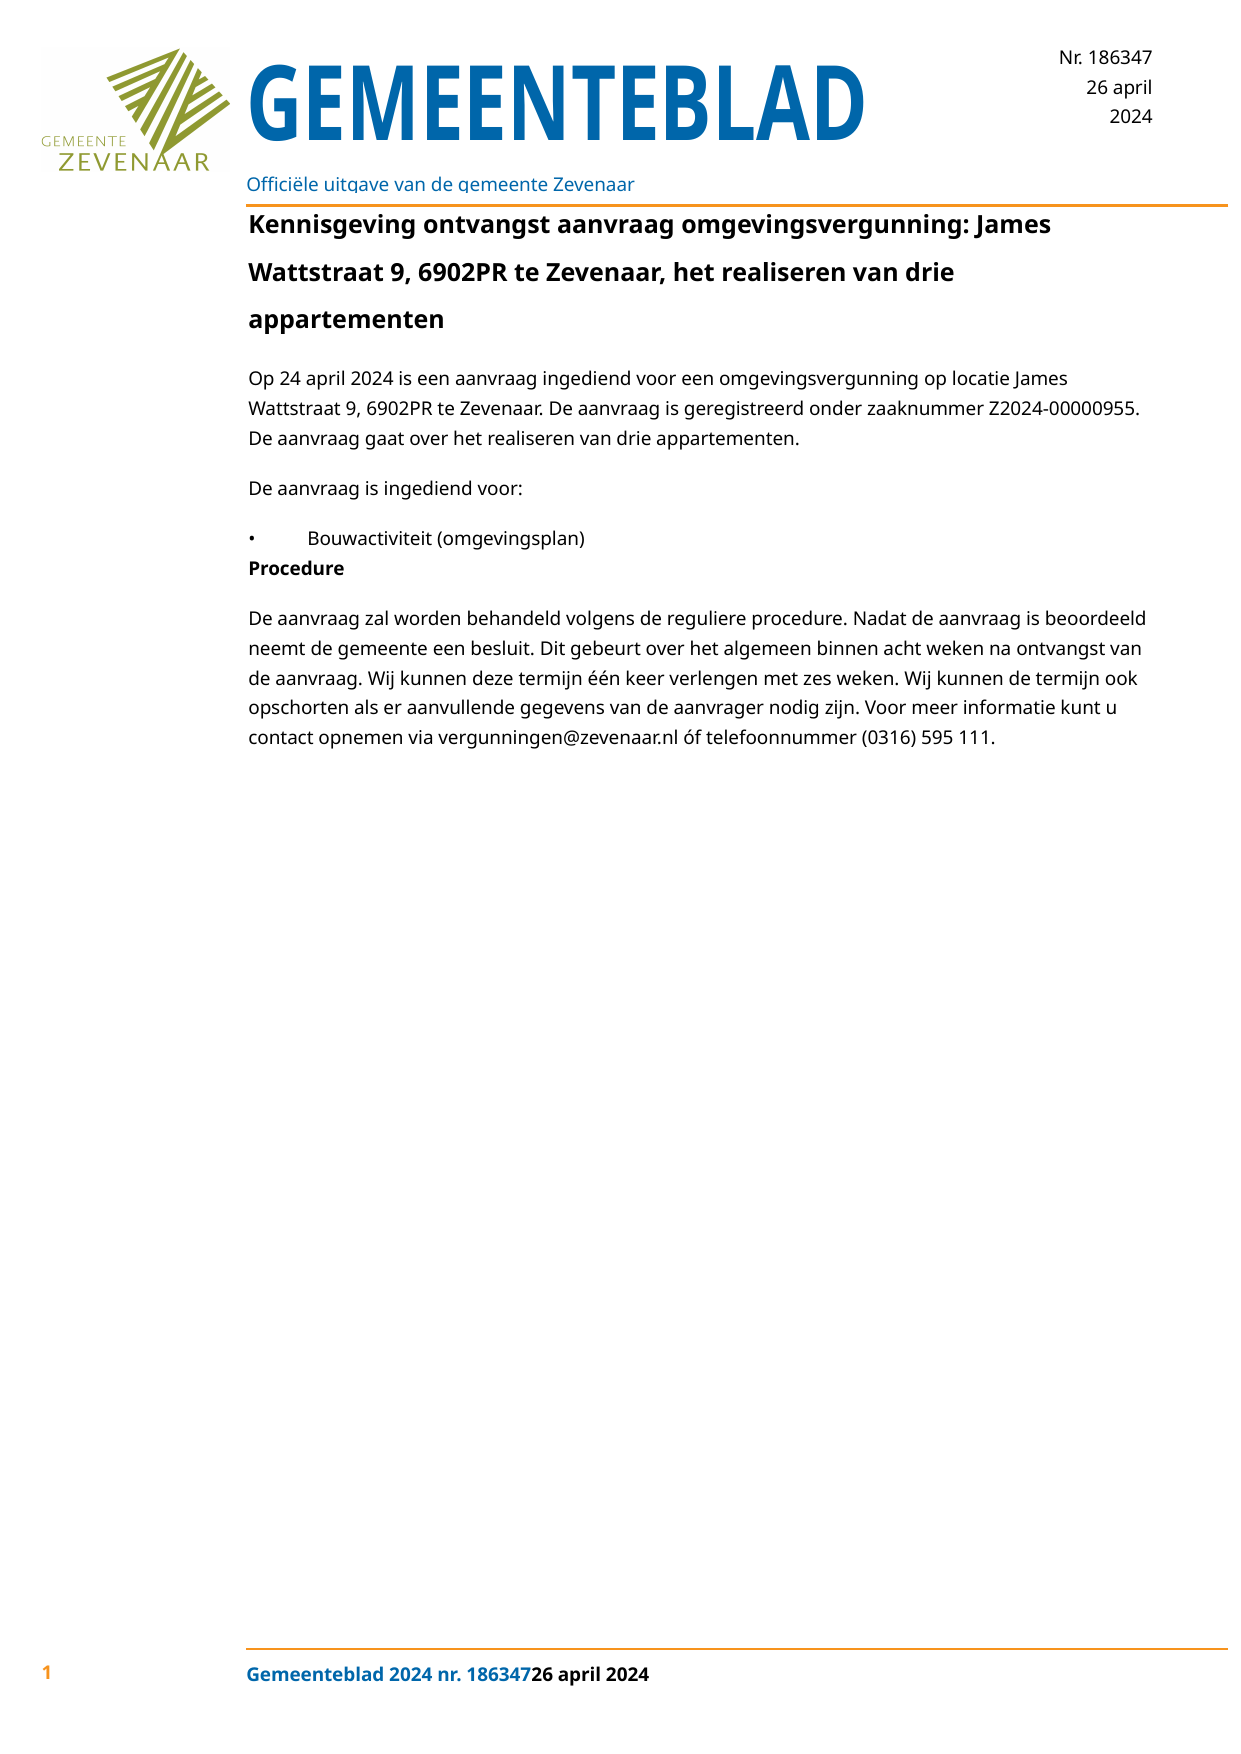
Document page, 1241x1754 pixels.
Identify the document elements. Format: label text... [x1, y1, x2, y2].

text Op 24 april 2024 is een aanvraag ingediend voor een omgevingsvergunning op locatie James Wattstraat 9, 6902PR te Zevenaar. De aanvraag is geregistreerd onder zaaknummer Z2024-00000955. De aanvraag gaat over het realiseren van drie appartementen. [248, 366, 1152, 450]
text De aanvraag zal worden behandeld volgens de reguliere procedure. Nadat de aanvraag is beoordeeld neemt de gemeente een besluit. Dit gebeurt over het algemeen binnen acht weken na ontvangst van de aanvraag. Wij kunnen deze termijn één keer verlengen met zes weken. Wij kunnen de termijn ook opschorten als er aanvullende gegevens van de aanvrager nodig zijn. Voor meer informatie kunt u contact opnemen via vergunningen@zevenaar.nl óf telefoonnummer (0316) 595 111. [248, 606, 1152, 749]
picture [41, 47, 231, 172]
text Kennisgeving ontvangst aanvraag omgevingsvergunning: James Wattstraat 9, 6902PR te Zevenaar, het realiseren van drie appartementen [248, 207, 1152, 336]
text Procedure [248, 555, 1152, 581]
text De aanvraag is ingediend voor: [248, 475, 1152, 501]
list Bouwactiviteit (omgevingsplan) [248, 526, 1152, 551]
